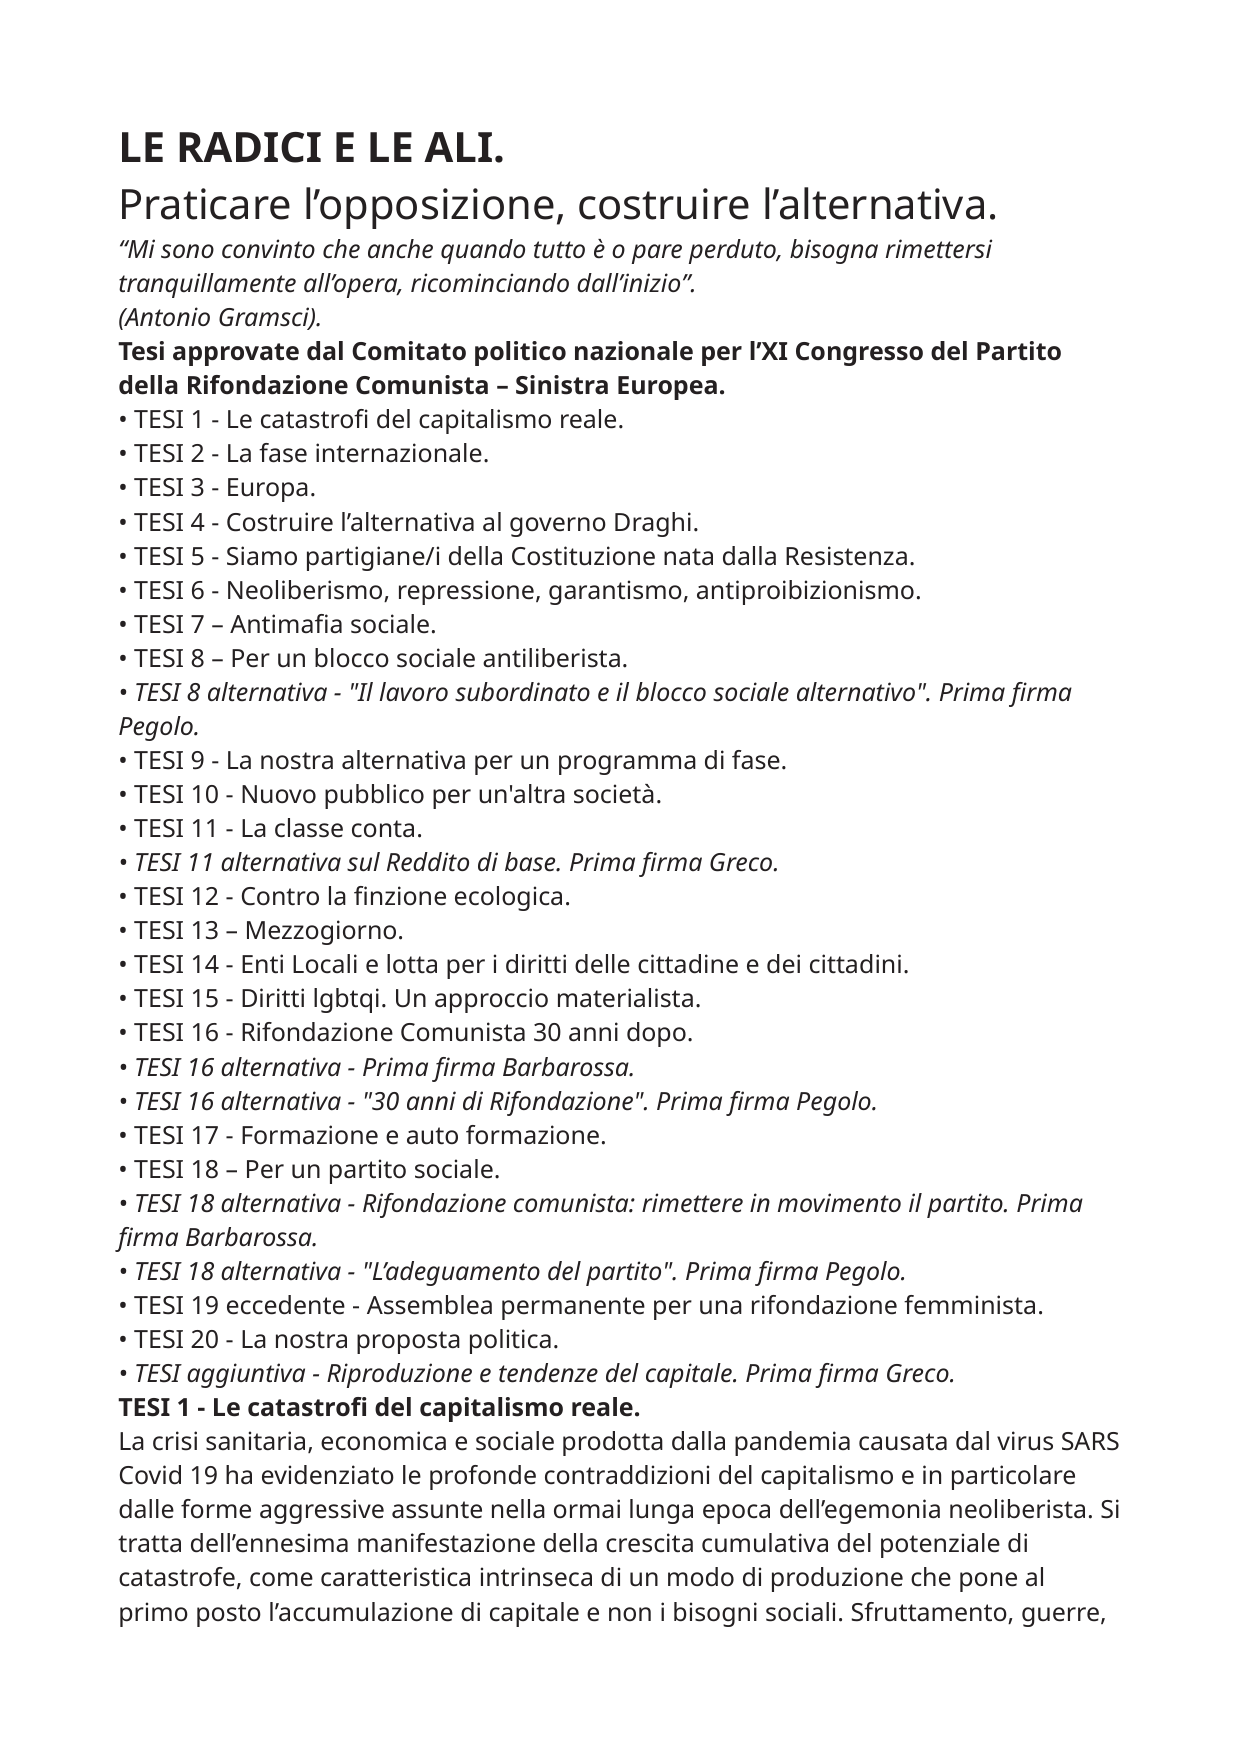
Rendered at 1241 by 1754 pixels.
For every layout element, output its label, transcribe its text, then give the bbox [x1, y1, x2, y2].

text Praticare l’opposizione, costruire l’alternativa. [118, 175, 1122, 232]
text • TESI 15 - Diritti lgbtqi. Un approccio materialista. [118, 981, 1122, 1015]
text • TESI 13 – Mezzogiorno. [118, 913, 1122, 947]
text • TESI 19 eccedente - Assemblea permanente per una rifondazione femminista. [118, 1288, 1122, 1322]
text • TESI 20 - La nostra proposta politica. [118, 1322, 1122, 1356]
text La crisi sanitaria, economica e sociale prodotta dalla pandemia causata dal virus SARS Covid 19 ha evidenziato le profonde contraddizioni del capitalismo e in particolare dalle forme aggressive assunte nella ormai lunga epoca dell’egemonia neoliberista. Si tratta dell’ennesima manifestazione della crescita cumulativa del potenziale di catastrofe, come caratteristica intrinseca di un modo di produzione che pone al primo posto l’accumulazione di capitale e non i bisogni sociali. Sfruttamento, guerre, [118, 1424, 1122, 1628]
text • TESI 11 alternativa sul Reddito di base. Prima firma Greco. [118, 845, 1122, 879]
text • TESI 10 - Nuovo pubblico per un'altra società. [118, 777, 1122, 811]
text • TESI 18 – Per un partito sociale. [118, 1151, 1122, 1185]
text • TESI 18 alternativa - Rifondazione comunista: rimettere in movimento il partito. Prima firma Barbarossa. [118, 1185, 1122, 1253]
text LE RADICI E LE ALI. [118, 118, 1122, 175]
text • TESI 18 alternativa - "L’adeguamento del partito". Prima firma Pegolo. [118, 1253, 1122, 1288]
text • TESI 6 - Neoliberismo, repressione, garantismo, antiproibizionismo. [118, 572, 1122, 606]
text (Antonio Gramsci). [118, 300, 1122, 334]
text • TESI 16 - Rifondazione Comunista 30 anni dopo. [118, 1015, 1122, 1049]
text “Mi sono convinto che anche quando tutto è o pare perduto, bisogna rimettersi tranquillamente all’opera, ricominciando dall’inizio”. [118, 232, 1122, 300]
text • TESI 14 - Enti Locali e lotta per i diritti delle cittadine e dei cittadini. [118, 947, 1122, 981]
text • TESI aggiuntiva - Riproduzione e tendenze del capitale. Prima firma Greco. [118, 1356, 1122, 1390]
text • TESI 16 alternativa - Prima firma Barbarossa. [118, 1049, 1122, 1083]
text • TESI 8 alternativa - "Il lavoro subordinato e il blocco sociale alternativo". Prima firma Pegolo. [118, 674, 1122, 743]
text • TESI 7 – Antimafia sociale. [118, 606, 1122, 640]
text • TESI 17 - Formazione e auto formazione. [118, 1117, 1122, 1151]
text • TESI 11 - La classe conta. [118, 811, 1122, 845]
text TESI 1 - Le catastrofi del capitalismo reale. [118, 1390, 1122, 1424]
text • TESI 16 alternativa - "30 anni di Rifondazione". Prima firma Pegolo. [118, 1083, 1122, 1117]
text • TESI 5 - Siamo partigiane/i della Costituzione nata dalla Resistenza. [118, 538, 1122, 572]
text • TESI 4 - Costruire l’alternativa al governo Draghi. [118, 504, 1122, 538]
text • TESI 8 – Per un blocco sociale antiliberista. [118, 640, 1122, 674]
text • TESI 3 - Europa. [118, 470, 1122, 504]
text • TESI 1 - Le catastrofi del capitalismo reale. [118, 402, 1122, 436]
text • TESI 9 - La nostra alternativa per un programma di fase. [118, 743, 1122, 777]
text Tesi approvate dal Comitato politico nazionale per l’XI Congresso del Partito della Rifondazione Comunista – Sinistra Europea. [118, 334, 1122, 402]
text • TESI 2 - La fase internazionale. [118, 436, 1122, 470]
text • TESI 12 - Contro la finzione ecologica. [118, 879, 1122, 913]
